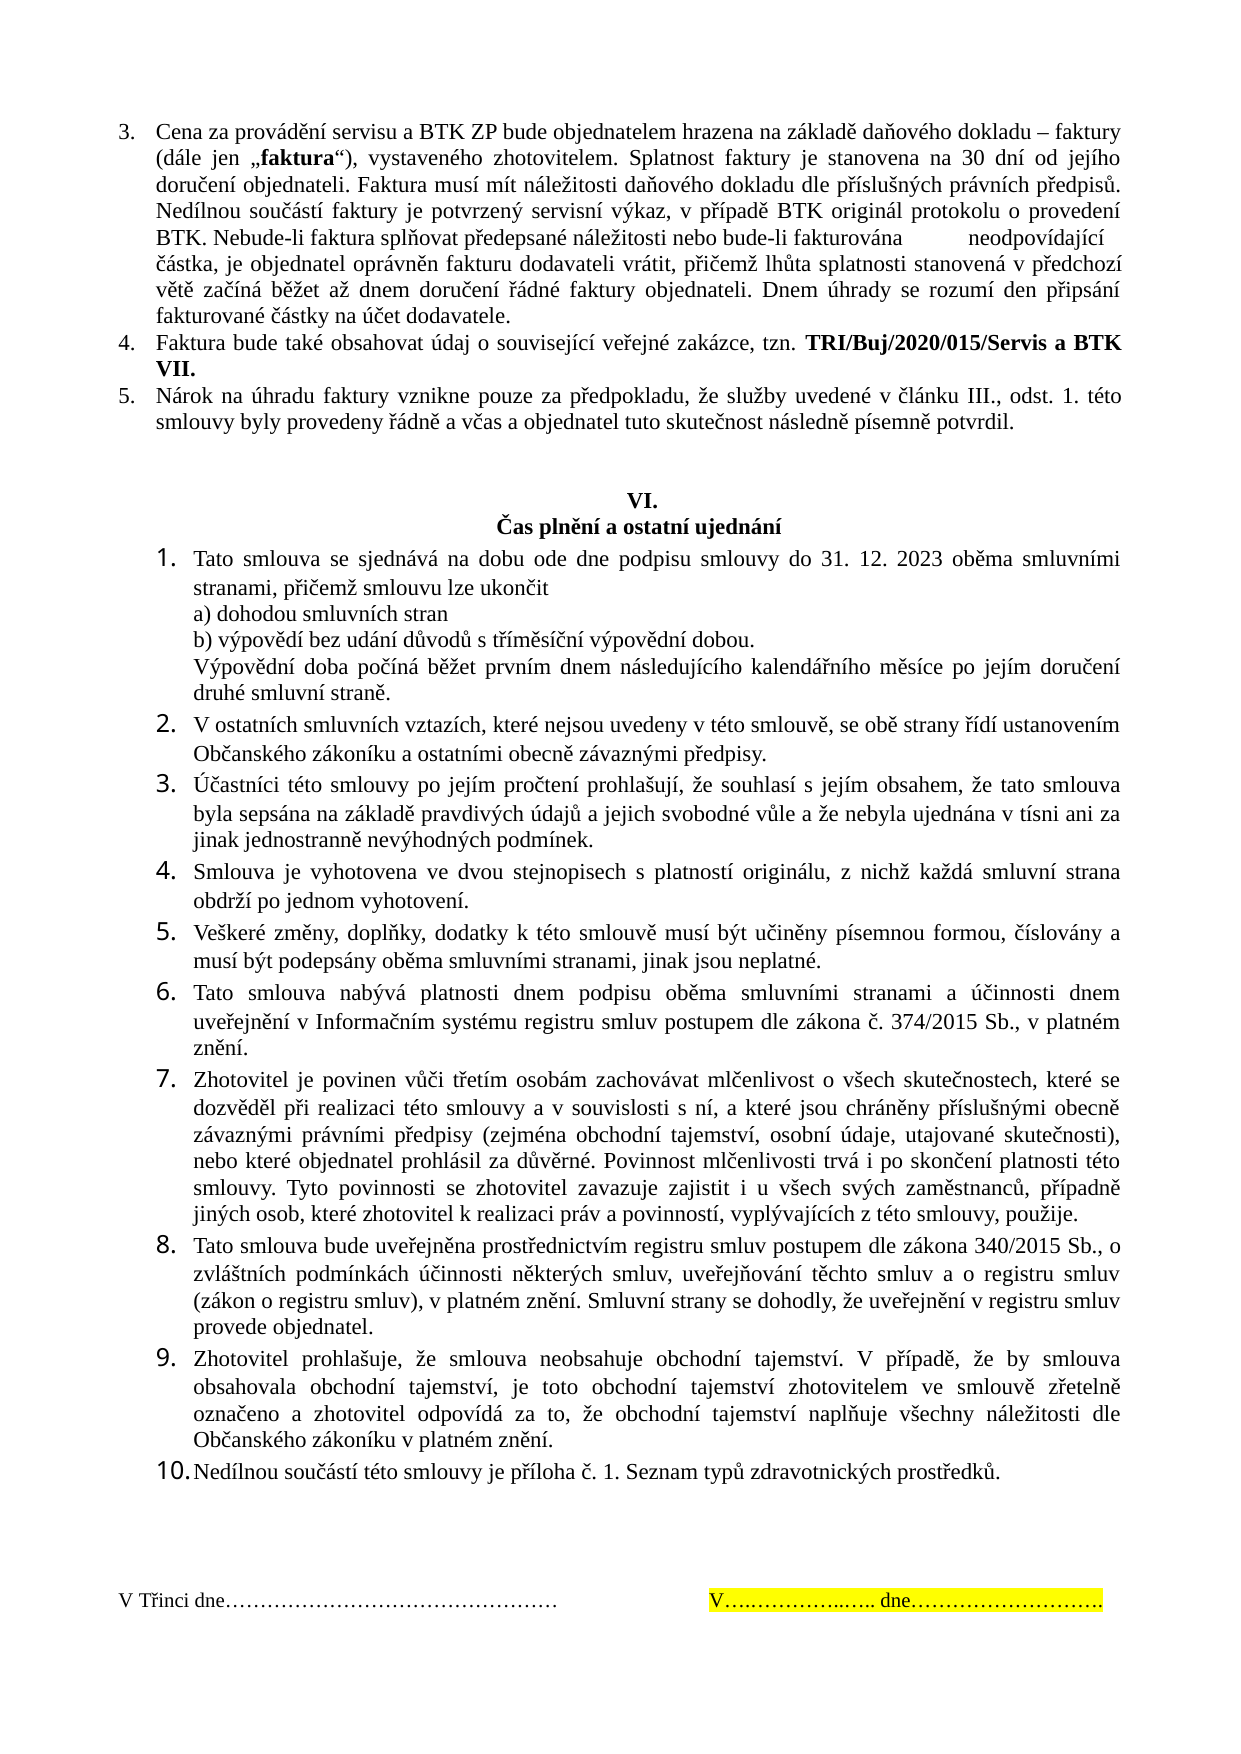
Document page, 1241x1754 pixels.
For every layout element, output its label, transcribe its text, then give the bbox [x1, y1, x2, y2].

list Cena za provádění servisu a BTK ZP bude objednatelem hrazena na základě daňového dokladu – faktury (dále jen „faktura“), vystaveného zhotovitelem. Splatnost faktury je stanovena na 30 dní od jejího doručení objednateli. Faktura musí mít náležitosti daňového dokladu dle příslušných právních předpisů. Nedílnou součástí faktury je potvrzený servisní výkaz, v případě BTK originál protokolu o provedení BTK. Nebude-li faktura splňovat předepsané náležitosti nebo bude-li fakturována neodpovídající částka, je objednatel oprávněn fakturu dodavateli vrátit, přičemž lhůta splatnosti stanovená v předchozí větě začíná běžet až dnem doručení řádné faktury objednateli. Dnem úhrady se rozumí den připsání fakturované částky na účet dodavatele. [118, 118, 1122, 329]
text Výpovědní doba počíná běžet prvním dnem následujícího kalendářního měsíce po jejím doručení druhé smluvní straně. [193, 653, 1122, 706]
list Veškeré změny, doplňky, dodatky k této smlouvě musí být učiněny písemnou formou, číslovány a musí být podepsány oběma smluvními stranami, jinak jsou neplatné. [156, 913, 1122, 974]
list Nedílnou součástí této smlouvy je příloha č. 1. Seznam typů zdravotnických prostředků. [156, 1452, 1122, 1487]
list Tato smlouva bude uveřejněna prostřednictvím registru smluv postupem dle zákona 340/2015 Sb., o zvláštních podmínkách účinnosti některých smluv, uveřejňování těchto smluv a o registru smluv (zákon o registru smluv), v platném znění. Smluvní strany se dohodly, že uveřejnění v registru smluv provede objednatel. [156, 1226, 1122, 1339]
list Zhotovitel je povinen vůči třetím osobám zachovávat mlčenlivost o všech skutečnostech, které se dozvěděl při realizaci této smlouvy a v souvislosti s ní, a které jsou chráněny příslušnými obecně závaznými právními předpisy (zejména obchodní tajemství, osobní údaje, utajované skutečnosti), nebo které objednatel prohlásil za důvěrné. Povinnost mlčenlivosti trvá i po skončení platnosti této smlouvy. Tyto povinnosti se zhotovitel zavazuje zajistit i u všech svých zaměstnanců, případně jiných osob, které zhotovitel k realizaci práv a povinností, vyplývajících z této smlouvy, použije. [156, 1060, 1122, 1226]
text V Třinci dne………………………………………… V….…………..….. dne………………………. [118, 1587, 1122, 1612]
text VI. [162, 487, 1122, 513]
list Účastníci této smlouvy po jejím pročtení prohlašují, že souhlasí s jejím obsahem, že tato smlouva byla sepsána na základě pravdivých údajů a jejich svobodné vůle a že nebyla ujednána v tísni ani za jinak jednostranně nevýhodných podmínek. [156, 766, 1122, 853]
text a) dohodou smluvních stran [193, 600, 1122, 627]
list Faktura bude také obsahovat údaj o související veřejné zakázce, tzn. TRI/Buj/2020/015/Servis a BTK VII. [118, 329, 1122, 382]
list Smlouva je vyhotovena ve dvou stejnopisech s platností originálu, z nichž každá smluvní strana obdrží po jednom vyhotovení. [156, 853, 1122, 913]
list Tato smlouva se sjednává na dobu ode dne podpisu smlouvy do 31. 12. 2023 oběma smluvními stranami, přičemž smlouvu lze ukončit [156, 540, 1122, 600]
list Zhotovitel prohlašuje, že smlouva neobsahuje obchodní tajemství. V případě, že by smlouva obsahovala obchodní tajemství, je toto obchodní tajemství zhotovitelem ve smlouvě zřetelně označeno a zhotovitel odpovídá za to, že obchodní tajemství naplňuje všechny náležitosti dle Občanského zákoníku v platném znění. [156, 1339, 1122, 1452]
list Nárok na úhradu faktury vznikne pouze za předpokladu, že služby uvedené v článku III., odst. 1. této smlouvy byly provedeny řádně a včas a objednatel tuto skutečnost následně písemně potvrdil. [118, 382, 1122, 434]
text b) výpovědí bez udání důvodů s tříměsíční výpovědní dobou. [193, 627, 1122, 653]
text Čas plnění a ostatní ujednání [156, 513, 1122, 540]
list Tato smlouva nabývá platnosti dnem podpisu oběma smluvními stranami a účinnosti dnem uveřejnění v Informačním systému registru smluv postupem dle zákona č. 374/2015 Sb., v platném znění. [156, 974, 1122, 1060]
list V ostatních smluvních vztazích, které nejsou uvedeny v této smlouvě, se obě strany řídí ustanovením Občanského zákoníku a ostatními obecně závaznými předpisy. [156, 706, 1122, 766]
